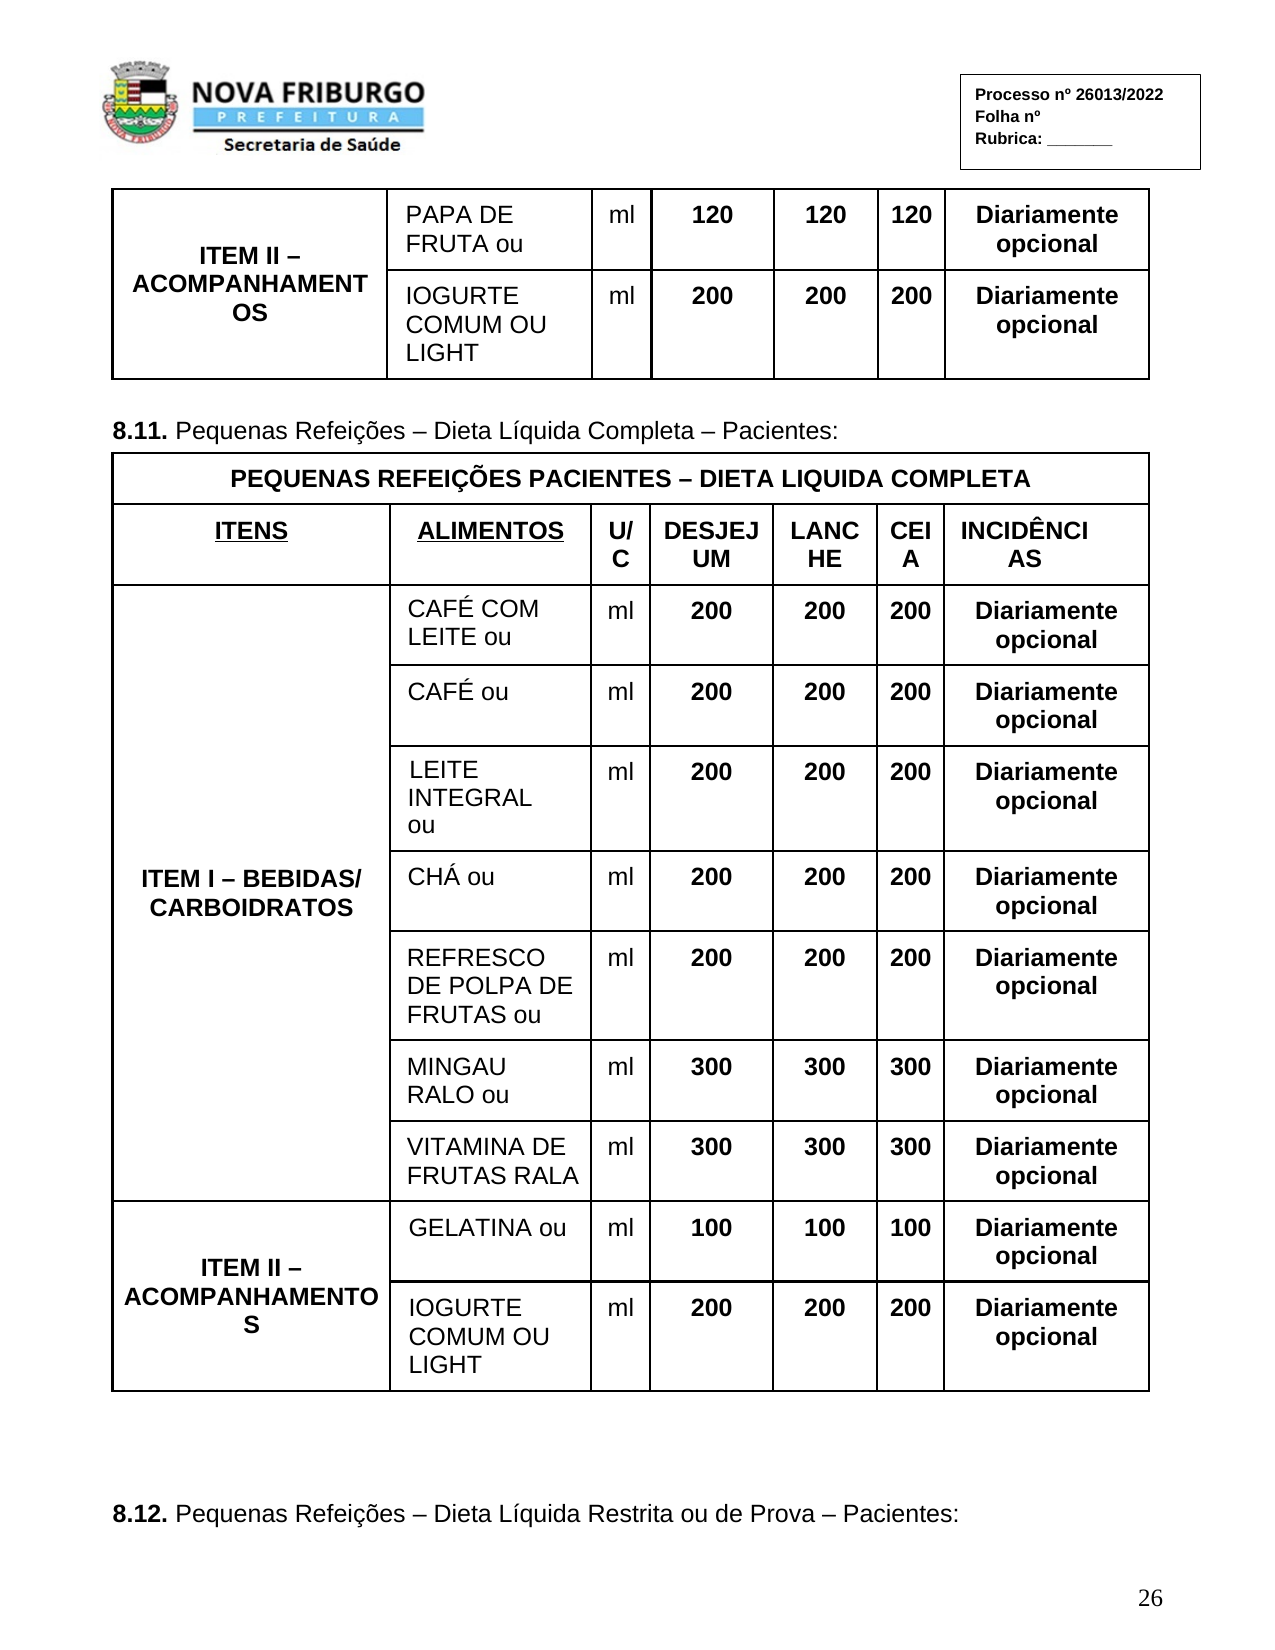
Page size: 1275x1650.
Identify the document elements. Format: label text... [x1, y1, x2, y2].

table_cell 200 [878, 586, 943, 664]
table_cell ml [592, 1202, 649, 1280]
table_cell 100 [651, 1202, 772, 1280]
table_cell Diariamente opcional [945, 1041, 1148, 1119]
text 8.11. Pequenas Refeições – Dieta Líquida Completa – Pacientes: [112, 416, 1137, 444]
table_cell 200 [775, 271, 877, 378]
table_cell ITEM I – BEBIDAS/ CARBOIDRATOS [114, 586, 389, 1200]
table_cell ml [592, 747, 649, 849]
table_cell CHÁ ou [391, 852, 590, 930]
table_cell 200 [878, 852, 943, 930]
table_cell IOGURTE COMUM OU LIGHT [391, 1283, 590, 1389]
table_cell 120 [653, 190, 773, 268]
table_cell ml [593, 190, 650, 268]
table_cell 200 [651, 852, 772, 930]
table_cell ml [592, 852, 649, 930]
text 8.12. Pequenas Refeições – Dieta Líquida Restrita ou de Prova – Pacientes: [112, 1499, 1137, 1528]
table_cell 200 [651, 586, 772, 664]
table_cell GELATINA ou [391, 1202, 590, 1280]
table_cell 200 [774, 1283, 876, 1389]
table_cell Diariamente opcional [946, 271, 1148, 378]
table_cell 200 [774, 586, 876, 664]
table_cell ITEM II – ACOMPANHAMENTOS [114, 1202, 389, 1389]
table_cell ml [592, 1283, 649, 1389]
table_cell 200 [879, 271, 944, 378]
table_cell 100 [774, 1202, 876, 1280]
picture [99, 57, 427, 161]
table_cell 200 [651, 932, 772, 1039]
table_cell 200 [774, 932, 876, 1039]
table_cell ml [592, 1122, 649, 1200]
table_cell Diariamente opcional [945, 932, 1148, 1039]
table_cell ITEM II – ACOMPANHAMENTOS [114, 190, 386, 378]
table_cell Diariamente opcional [945, 1283, 1148, 1389]
table_cell VITAMINA DE FRUTAS RALA [391, 1122, 590, 1200]
table_cell Diariamente opcional [945, 666, 1148, 744]
table_cell 300 [651, 1041, 772, 1119]
table_cell 200 [653, 271, 773, 378]
table_cell CAFÉ ou [391, 666, 590, 744]
table_cell Diariamente opcional [945, 1122, 1148, 1200]
table_cell ml [593, 271, 650, 378]
table_cell 120 [775, 190, 877, 268]
table_cell IOGURTE COMUM OU LIGHT [388, 271, 591, 378]
table_cell 300 [878, 1041, 943, 1119]
table_cell 300 [774, 1122, 876, 1200]
table_cell ml [592, 1041, 649, 1119]
table_cell MINGAU RALO ou [391, 1041, 590, 1119]
table_cell CAFÉ COM LEITE ou [391, 586, 590, 664]
table_cell PAPA DE FRUTA ou [388, 190, 591, 268]
table_cell Diariamente opcional [945, 586, 1148, 664]
table_cell LANCHE [774, 505, 876, 584]
table_cell 200 [651, 666, 772, 744]
table_cell U/C [592, 505, 649, 584]
table_cell ml [592, 586, 649, 664]
table_header PEQUENAS REFEIÇÕES PACIENTES – DIETA LIQUIDA COMPLETA [114, 454, 1148, 503]
table_cell 120 [879, 190, 944, 268]
table_cell Diariamente opcional [945, 1202, 1148, 1280]
table_cell ml [592, 666, 649, 744]
table_cell 100 [878, 1202, 943, 1280]
table_cell 300 [878, 1122, 943, 1200]
table_cell REFRESCO DE POLPA DE FRUTAS ou [391, 932, 590, 1039]
table_cell ITENS [114, 505, 389, 584]
table_cell CEIA [878, 505, 943, 584]
table_cell 300 [651, 1122, 772, 1200]
table_cell 200 [774, 747, 876, 849]
table_cell 200 [878, 666, 943, 744]
table_cell 200 [878, 747, 943, 849]
table_cell INCIDÊNCIAS [945, 505, 1148, 584]
table_cell 200 [651, 1283, 772, 1389]
table_cell ALIMENTOS [391, 505, 590, 584]
table_cell 200 [651, 747, 772, 849]
table_cell 200 [878, 932, 943, 1039]
table_cell LEITE INTEGRAL ou [391, 747, 590, 849]
table_cell 200 [774, 666, 876, 744]
table_cell ml [592, 932, 649, 1039]
table_cell Diariamente opcional [946, 190, 1148, 268]
table_cell Diariamente opcional [945, 747, 1148, 849]
table_cell Diariamente opcional [945, 852, 1148, 930]
table_cell 200 [774, 852, 876, 930]
table_cell 200 [878, 1283, 943, 1389]
table_cell DESJEJUM [651, 505, 772, 584]
table_cell 300 [774, 1041, 876, 1119]
